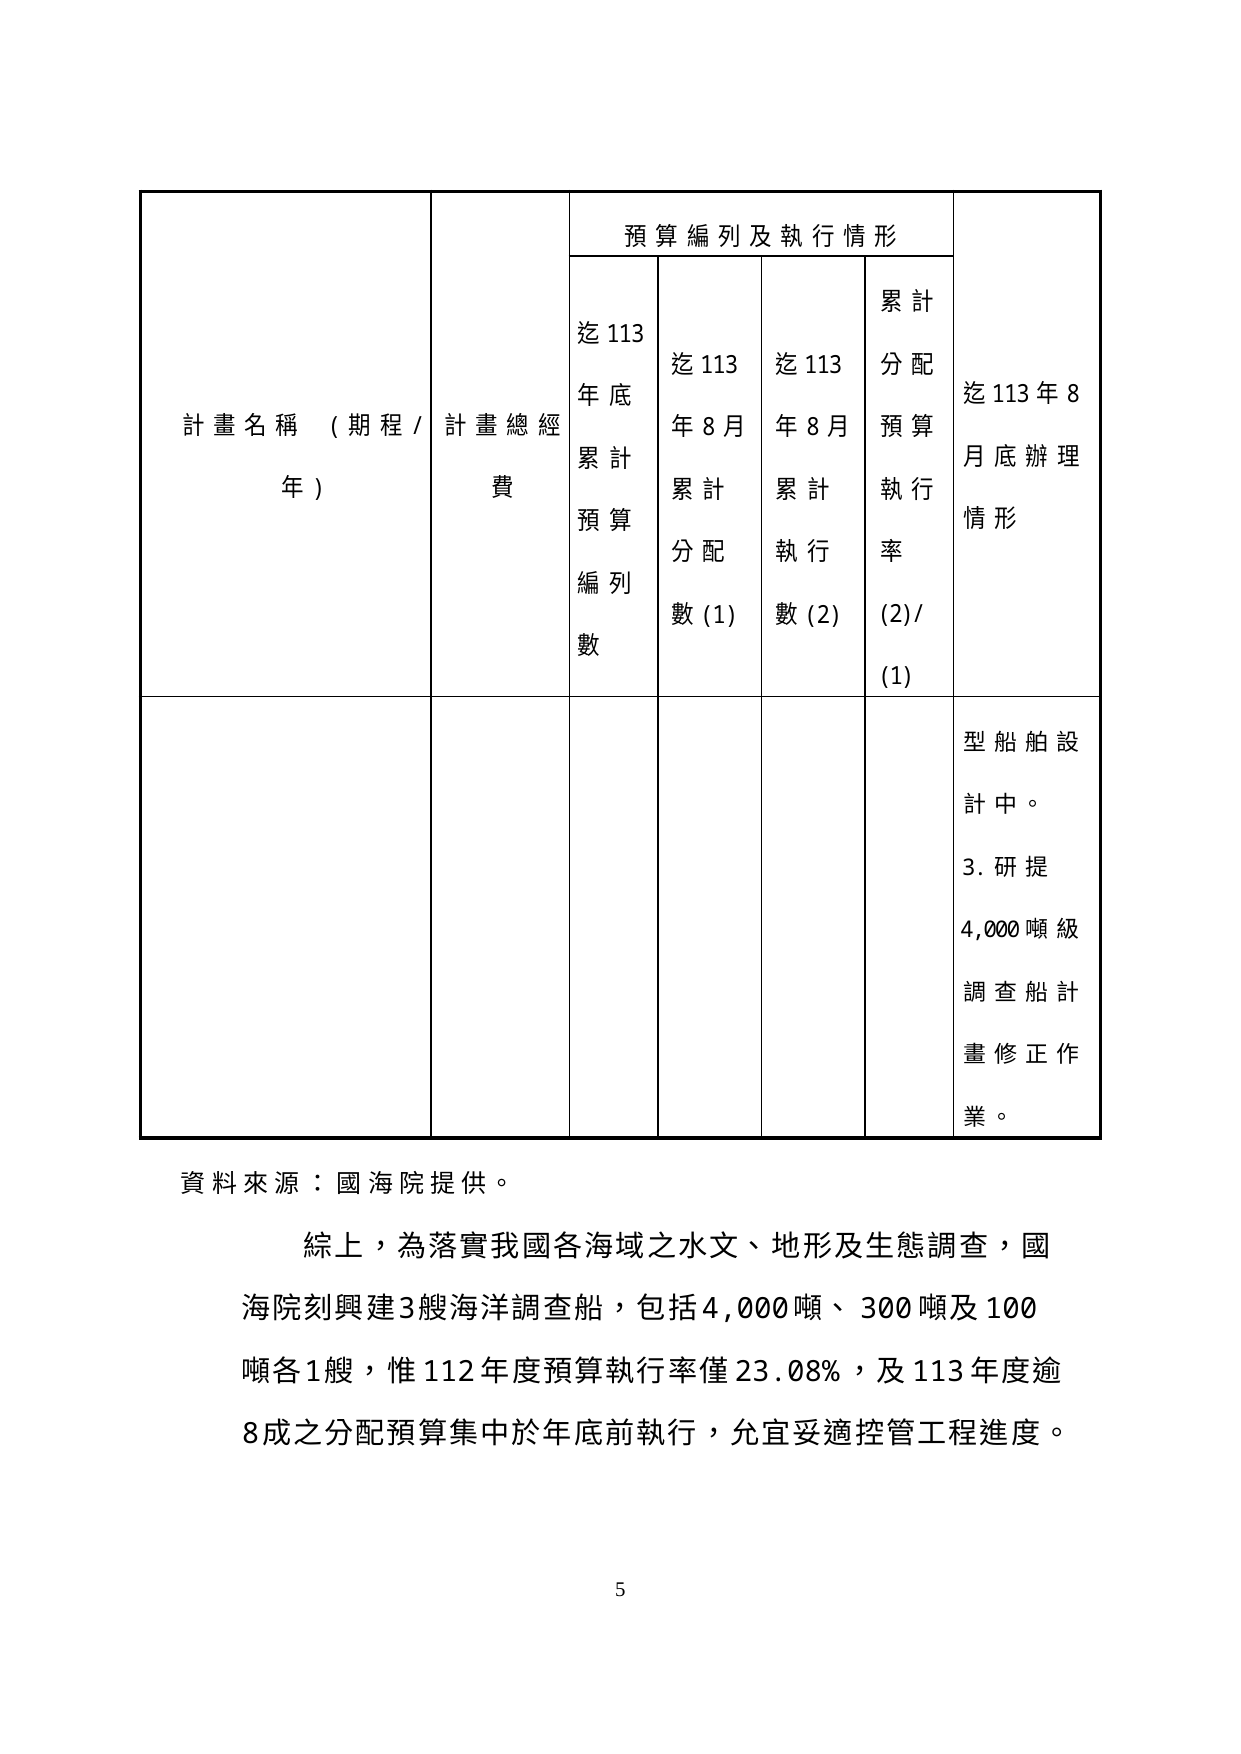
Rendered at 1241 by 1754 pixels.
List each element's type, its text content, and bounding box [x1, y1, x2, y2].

table_cell 型船舶設計中。 3.研提4,000噸級調查船計畫修正作業。 [954, 697, 1099, 1136]
text 綜上，為落實我國各海域之水文、地形及生態調查，國海院刻興建3艘海洋調查船，包括4,000噸、300噸及100噸各1艘，惟112年度預算執行率僅23.08%，及113年度逾8成之分配預算集中於年底前執行，允宜妥適控管工程進度。 [236, 1202, 1063, 1514]
table_header 計畫名稱 (期程/年) [142, 193, 430, 696]
table_cell 迄113年底累計預算編列數 [570, 257, 657, 696]
table_cell [659, 697, 761, 1136]
table_cell 迄113年8月累計分配數(1) [659, 257, 761, 696]
table_header 迄113年8月底辦理情形 [954, 193, 1099, 696]
table_cell [432, 697, 569, 1136]
table_cell 累計分配預算執行率(2)/(1) [866, 257, 953, 696]
table_header 預算編列及執行情形 [570, 193, 953, 255]
table_cell [570, 697, 657, 1136]
table_cell [142, 697, 430, 1136]
table_cell [762, 697, 864, 1136]
table_cell [866, 697, 953, 1136]
text 資料來源：國海院提供。 [133, 1139, 1053, 1202]
table_header 計畫總經費 [432, 193, 569, 696]
table_cell 迄113年8月累計執行數(2) [762, 257, 864, 696]
